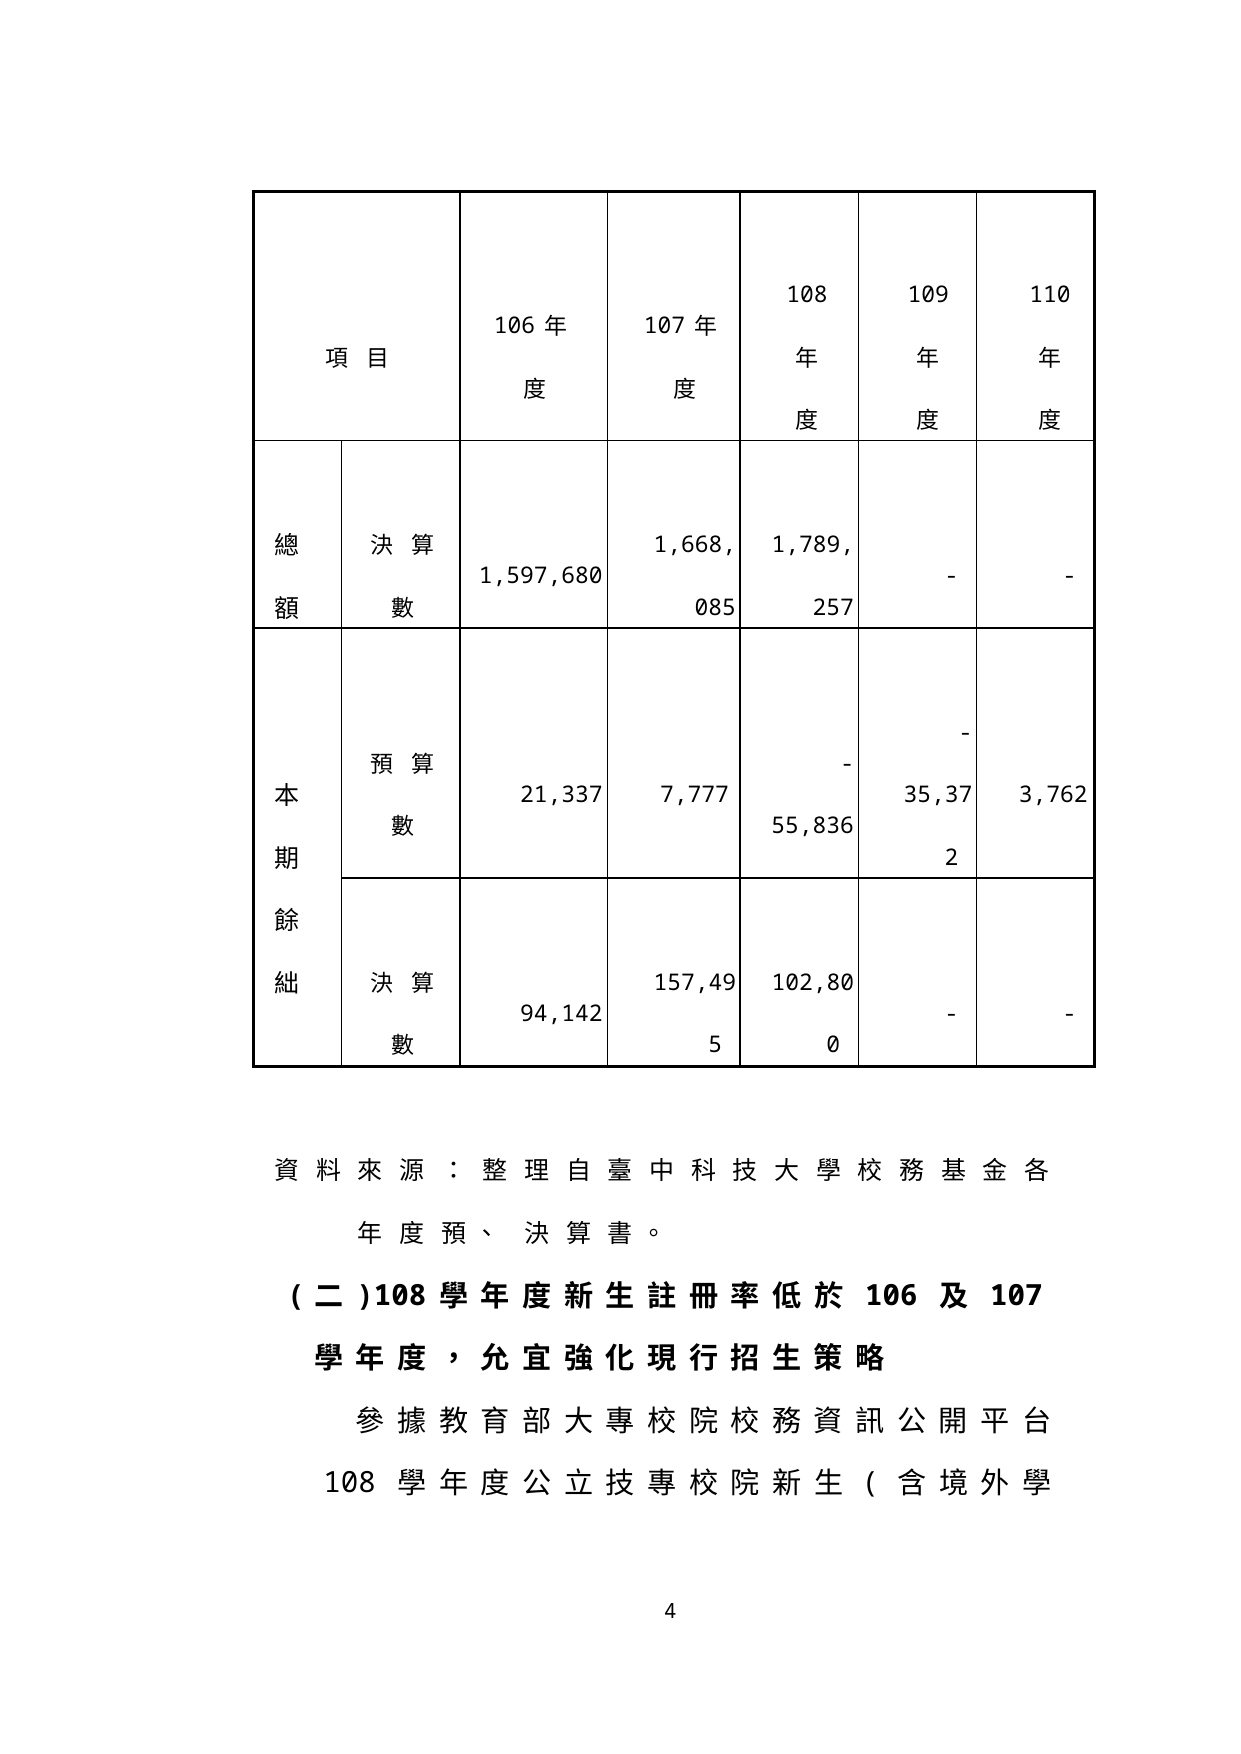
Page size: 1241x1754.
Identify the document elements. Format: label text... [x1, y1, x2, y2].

table_cell 決算數 [342, 879, 459, 1064]
table_cell - [859, 879, 976, 1064]
table_cell 決算數 [342, 441, 459, 627]
table_cell 7,777 [608, 629, 739, 877]
text 資料來源：整理自臺中科技大學校務基金各年度預、決算書。 [241, 1127, 1058, 1252]
table_header 項目 [255, 193, 459, 439]
table_cell 本期餘絀 [255, 629, 341, 1064]
table_cell - [859, 441, 976, 627]
table_cell 1,668,085 [608, 441, 739, 627]
text 參據教育部大專校院校務資訊公開平台108學年度公立技專校院新生(含境外學 [271, 1377, 1058, 1502]
table_header 107年度 [608, 193, 739, 439]
text (二)108學年度新生註冊率低於106及107學年度，允宜強化現行招生策略 [242, 1252, 1058, 1377]
table_header 108年度 [741, 193, 858, 439]
table_cell -35,372 [859, 629, 976, 877]
table_cell 21,337 [461, 629, 607, 877]
table_cell 預算數 [342, 629, 459, 877]
table_cell 1,789,257 [741, 441, 858, 627]
table_cell 94,142 [461, 879, 607, 1064]
table_cell 3,762 [977, 629, 1093, 877]
table_cell 157,495 [608, 879, 739, 1064]
table_header 110年度 [977, 193, 1093, 439]
table_cell 總額 [255, 441, 341, 627]
table_cell 1,597,680 [461, 441, 607, 627]
table_cell 102,800 [741, 879, 858, 1064]
table_cell - [977, 441, 1093, 627]
table_header 106年度 [461, 193, 607, 439]
table_header 109年度 [859, 193, 976, 439]
table_cell -55,836 [741, 629, 858, 877]
table_cell - [977, 879, 1093, 1064]
